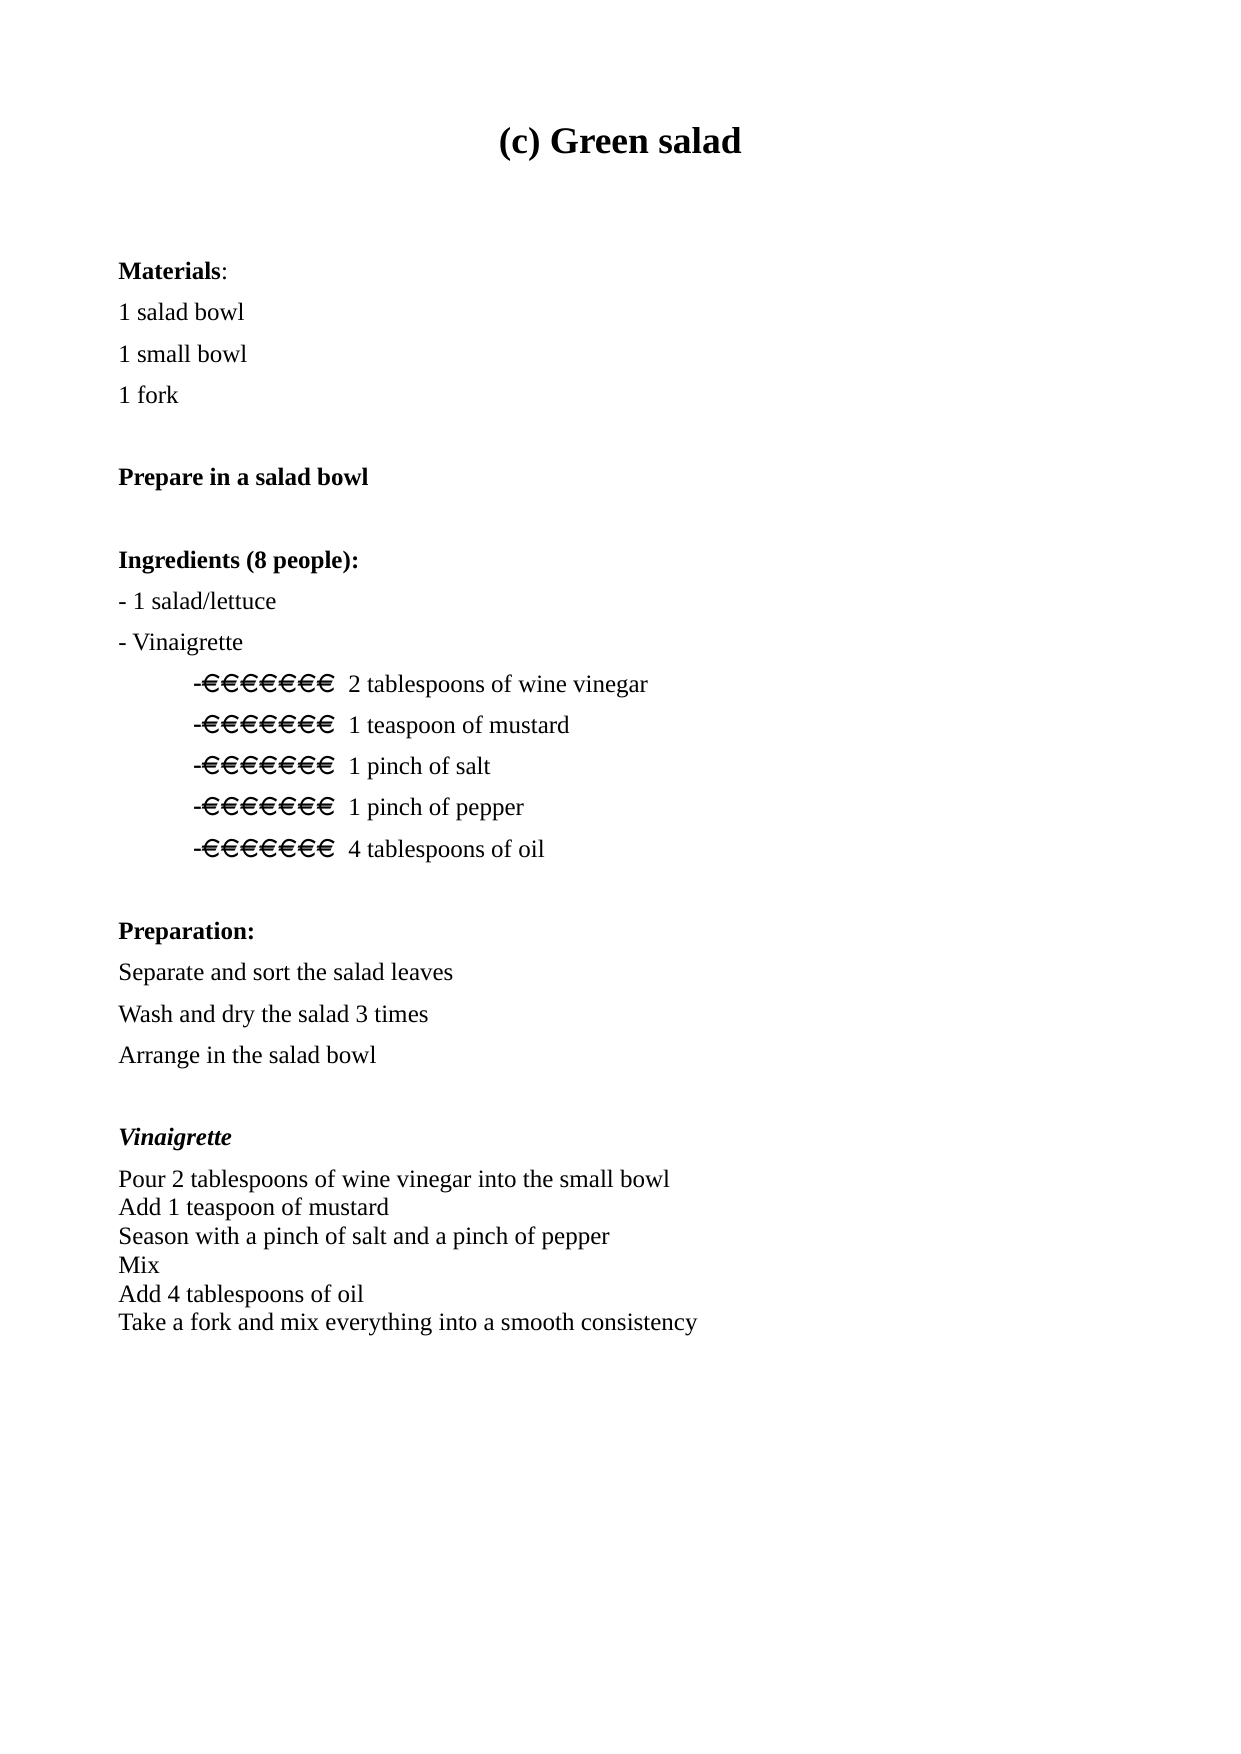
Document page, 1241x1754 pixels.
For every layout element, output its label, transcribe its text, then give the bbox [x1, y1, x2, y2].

text Add 1 teaspoon of mustard [118, 1192, 1122, 1221]
text - 1 pinch of pepper [193, 792, 1122, 821]
text - 2 tablespoons of wine vinegar [193, 669, 1122, 697]
text - 1 teaspoon of mustard [193, 710, 1122, 739]
text Prepare in a salad bowl [118, 462, 1122, 491]
text Wash and dry the salad 3 times [118, 999, 1122, 1027]
text - 1 salad/lettuce [118, 586, 1122, 615]
text Arrange in the salad bowl [118, 1040, 1122, 1069]
text Materials: [118, 256, 1122, 285]
text - 4 tablespoons of oil [193, 834, 1122, 862]
text Ingredients (8 people): [118, 545, 1122, 574]
text - Vinaigrette [118, 627, 1122, 656]
text Vinaigrette [118, 1122, 1122, 1151]
text Season with a pinch of salt and a pinch of pepper [118, 1221, 1122, 1250]
text Take a fork and mix everything into a smooth consistency [118, 1307, 1122, 1336]
text 1 fork [118, 380, 1122, 409]
text Pour 2 tablespoons of wine vinegar into the small bowl [118, 1164, 1122, 1192]
text - 1 pinch of salt [193, 751, 1122, 780]
text 1 salad bowl [118, 297, 1122, 326]
text (c) Green salad [118, 118, 1122, 161]
text Mix [118, 1250, 1122, 1279]
text Separate and sort the salad leaves [118, 957, 1122, 986]
text Preparation: [118, 916, 1122, 945]
text Add 4 tablespoons of oil [118, 1279, 1122, 1307]
text 1 small bowl [118, 339, 1122, 367]
